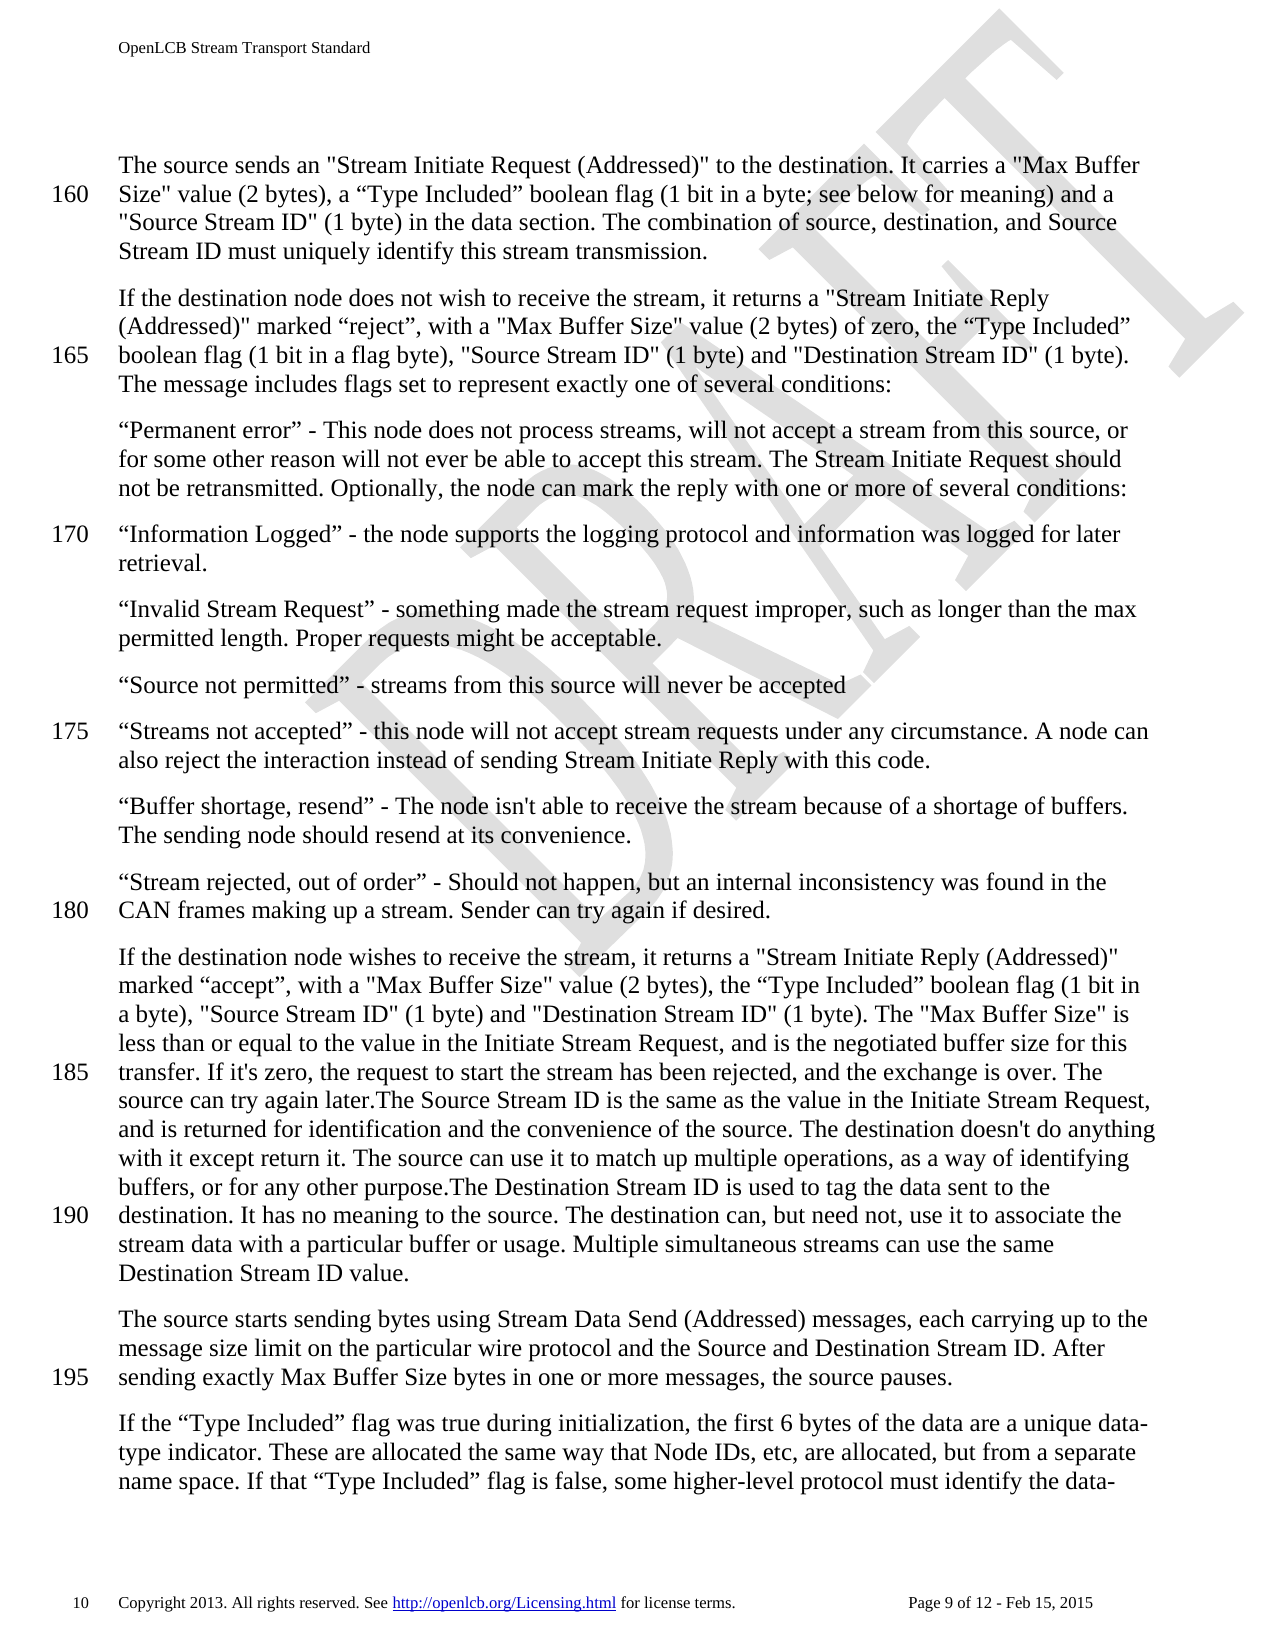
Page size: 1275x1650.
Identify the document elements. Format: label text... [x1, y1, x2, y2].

text “Streams not accepted” - this node will not accept stream requests under any circumstance. A node can also reject the interaction instead of sending Stream Initiate Reply with this code. [600, 716, 721, 774]
text “Buffer shortage, resend” - The node isn't able to receive the stream because of a shortage of buffers. The sending node should resend at its convenience. [471, 791, 644, 849]
text “Invalid Stream Request” - something made the stream request improper, such as longer than the max permitted length. Proper requests might be acceptable. [118, 594, 599, 652]
text “Invalid Stream Request” - something made the stream request improper, such as longer than the max permitted length. Proper requests might be acceptable. [693, 594, 872, 652]
text If the destination node does not wish to receive the stream, it returns a "Stream Initiate Reply (Addressed)" marked “reject”, with a "Max Buffer Size" value (2 bytes) of zero, the “Type Included” boolean flag (1 bit in a flag byte), "Source Stream ID" (1 byte) and "Destination Stream ID" (1 byte). The message includes flags set to represent exactly one of several conditions: [950, 283, 1157, 398]
text “Information Logged” - the node supports the logging protocol and information was logged for later retrieval. [657, 519, 821, 577]
text The source starts sending bytes using Stream Data Send (Addressed) messages, each carrying up to the message size limit on the particular wire protocol and the Source and Destination Stream ID. After sending exactly Max Buffer Size bytes in one or more messages, the source pauses. [118, 1304, 1157, 1391]
text “Information Logged” - the node supports the logging protocol and information was logged for later retrieval. [118, 519, 524, 577]
text “Source not permitted” - streams from this source will never be accepted [813, 670, 1157, 698]
text “Stream rejected, out of order” - Should not happen, but an internal inconsistency was found in the CAN frames making up a stream. Sender can try again if desired. [635, 867, 1157, 924]
text If the destination node does not wish to receive the stream, it returns a "Stream Initiate Reply (Addressed)" marked “reject”, with a "Max Buffer Size" value (2 bytes) of zero, the “Type Included” boolean flag (1 bit in a flag byte), "Source Stream ID" (1 byte) and "Destination Stream ID" (1 byte). The message includes flags set to represent exactly one of several conditions: [118, 283, 942, 398]
text “Permanent error” - This node does not process streams, will not accept a stream from this source, or for some other reason will not ever be able to accept this stream. The Stream Initiate Request should not be retransmitted. Optionally, the node can mark the reply with one or more of several conditions: [118, 415, 770, 502]
text “Stream rejected, out of order” - Should not happen, but an internal inconsistency was found in the CAN frames making up a stream. Sender can try again if desired. [547, 867, 643, 918]
text “Information Logged” - the node supports the logging protocol and information was logged for later retrieval. [821, 519, 967, 577]
text “Stream rejected, out of order” - Should not happen, but an internal inconsistency was found in the CAN frames making up a stream. Sender can try again if desired. [118, 867, 561, 924]
text The source sends an "Stream Initiate Request (Addressed)" to the destination. It carries a "Max Buffer Size" value (2 bytes), a “Type Included” boolean flag (1 bit in a byte; see below for meaning) and a "Source Stream ID" (1 byte) in the data section. The combination of source, destination, and Source Stream ID must uniquely identify this stream transmission. [816, 150, 1110, 265]
text “Permanent error” - This node does not process streams, will not accept a stream from this source, or for some other reason will not ever be able to accept this stream. The Stream Initiate Request should not be retransmitted. Optionally, the node can mark the reply with one or more of several conditions: [1002, 415, 1157, 502]
text “Buffer shortage, resend” - The node isn't able to receive the stream because of a shortage of buffers. The sending node should resend at its convenience. [118, 791, 486, 849]
text “Source not permitted” - streams from this source will never be accepted [363, 670, 534, 698]
text “Information Logged” - the node supports the logging protocol and information was logged for later retrieval. [973, 519, 1157, 577]
text “Permanent error” - This node does not process streams, will not accept a stream from this source, or for some other reason will not ever be able to accept this stream. The Stream Initiate Request should not be retransmitted. Optionally, the node can mark the reply with one or more of several conditions: [730, 415, 852, 502]
text “Streams not accepted” - this node will not accept stream requests under any circumstance. A node can also reject the interaction instead of sending Stream Initiate Reply with this code. [396, 716, 606, 774]
text “Buffer shortage, resend” - The node isn't able to receive the stream because of a shortage of buffers. The sending node should resend at its convenience. [655, 791, 1157, 849]
text “Permanent error” - This node does not process streams, will not accept a stream from this source, or for some other reason will not ever be able to accept this stream. The Stream Initiate Request should not be retransmitted. Optionally, the node can mark the reply with one or more of several conditions: [819, 415, 1030, 502]
text The source sends an "Stream Initiate Request (Addressed)" to the destination. It carries a "Max Buffer Size" value (2 bytes), a “Type Included” boolean flag (1 bit in a byte; see below for meaning) and a "Source Stream ID" (1 byte) in the data section. The combination of source, destination, and Source Stream ID must uniquely identify this stream transmission. [118, 150, 856, 265]
text “Source not permitted” - streams from this source will never be accepted [661, 670, 794, 698]
text If the destination node wishes to receive the stream, it returns a "Stream Initiate Reply (Addressed)" marked “accept”, with a "Max Buffer Size" value (2 bytes), the “Type Included” boolean flag (1 bit in a byte), "Source Stream ID" (1 byte) and "Destination Stream ID" (1 byte). The "Max Buffer Size" is less than or equal to the value in the Initiate Stream Request, and is the negotiated buffer size for this transfer. If it's zero, the request to start the stream has been rejected, and the exchange is over. The source can try again later. The Source Stream ID is the same as the value in the Initiate Stream Request, and is returned for identification and the convenience of the source. The destination doesn't do anything with it except return it. The source can use it to match up multiple operations, as a way of identifying buffers, or for any other purpose. The Destination Stream ID is used to tag the data sent to the destination. It has no meaning to the source. The destination can, but need not, use it to associate the stream data with a particular buffer or usage. Multiple simultaneous streams can use the same Destination Stream ID value. [118, 942, 1157, 1287]
text “Streams not accepted” - this node will not accept stream requests under any circumstance. A node can also reject the interaction instead of sending Stream Initiate Reply with this code. [118, 716, 411, 774]
text The source sends an "Stream Initiate Request (Addressed)" to the destination. It carries a "Max Buffer Size" value (2 bytes), a “Type Included” boolean flag (1 bit in a byte; see below for meaning) and a "Source Stream ID" (1 byte) in the data section. The combination of source, destination, and Source Stream ID must uniquely identify this stream transmission. [1038, 150, 1157, 265]
text If the “Type Included” flag was true during initialization, the first 6 bytes of the data are a unique data-type indicator. These are allocated the same way that Node IDs, etc, are allocated, but from a separate name space. If that “Type Included” flag is false, some higher-level protocol must identify the data-type of the stream data. The idea is that a stream is a lot of data; there's not much use for one otherwise because of the setup overhead (code and time). So six bytes for a stream type identifier isn't a large cost (unlike e.g. a datagram, where it would be a 10% overhead). A UID as a Stream type ID has the advantage that it's not ever going to collide, so people developing protocols don't have to coordinate it (e.g. useful for future expansion, where a protocol can be locally developed and then deployed more widely). And it still fits in the 1st CAN Frame of the stream, which simplifies what nodes have to do to figure out what type of (unsolicited) data this is. On the other hand, streams have a stream ID, so that a protocol can use some other mechanism (messages, datagrams, or even other streams) to pass the information about what a specific new stream means. That means the type info at the start of the stream isn't as necessary as in e.g. datagrams. (We really wanted to avoid situations like "The next datagram you receive carries the data for this request", because "next" is a hard concept to ensure in code that's doing several things independently) [118, 1408, 1157, 1495]
text “Source not permitted” - streams from this source will never be accepted [553, 670, 645, 698]
text “Source not permitted” - streams from this source will never be accepted [118, 670, 336, 698]
text “Streams not accepted” - this node will not accept stream requests under any circumstance. A node can also reject the interaction instead of sending Stream Initiate Reply with this code. [707, 716, 1157, 774]
text “Invalid Stream Request” - something made the stream request improper, such as longer than the max permitted length. Proper requests might be acceptable. [855, 594, 1157, 652]
text “Invalid Stream Request” - something made the stream request improper, such as longer than the max permitted length. Proper requests might be acceptable. [585, 594, 667, 640]
text “Information Logged” - the node supports the logging protocol and information was logged for later retrieval. [518, 519, 661, 577]
